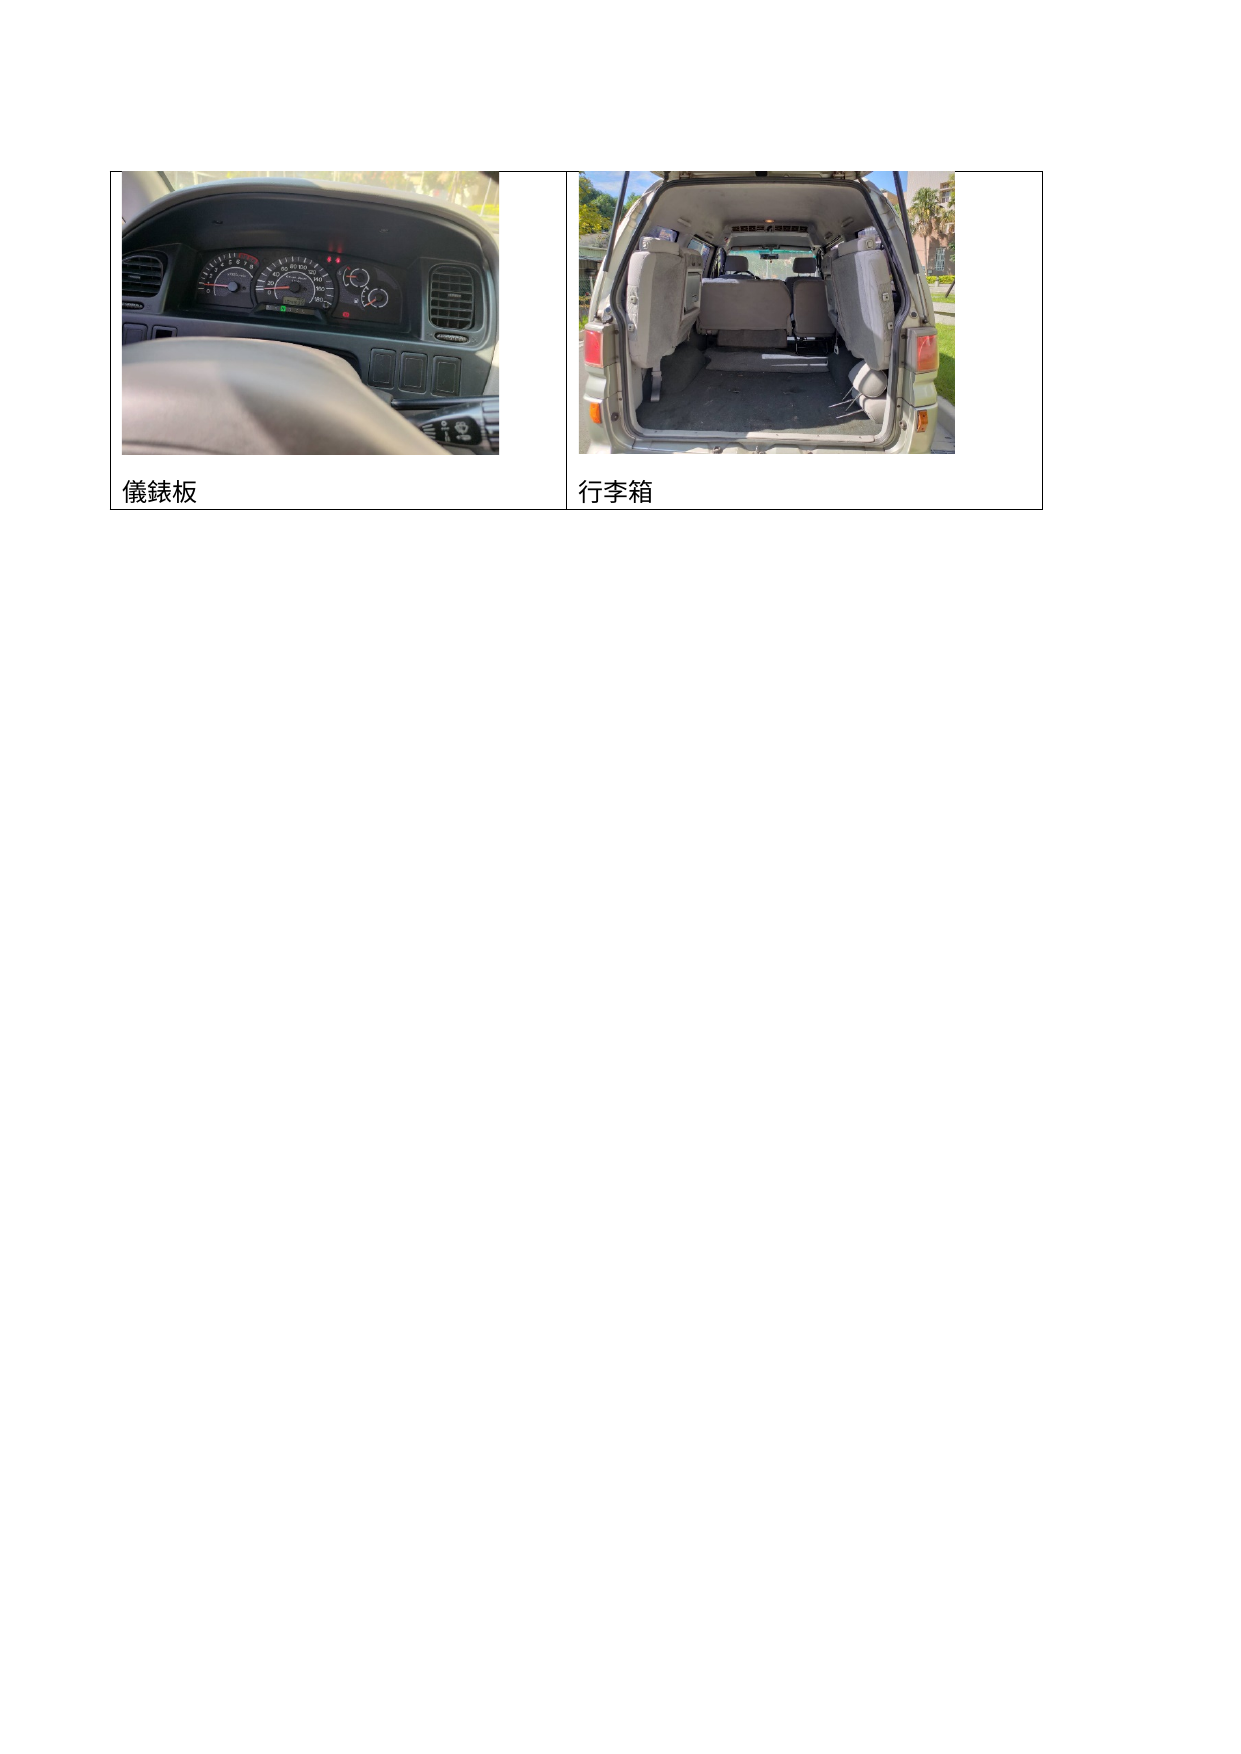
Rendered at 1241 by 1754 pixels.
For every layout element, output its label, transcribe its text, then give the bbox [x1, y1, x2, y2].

table_cell 儀錶板 [111, 172, 566, 509]
picture [121, 171, 500, 455]
table_cell 行李箱 [567, 172, 1042, 509]
picture [578, 171, 955, 454]
